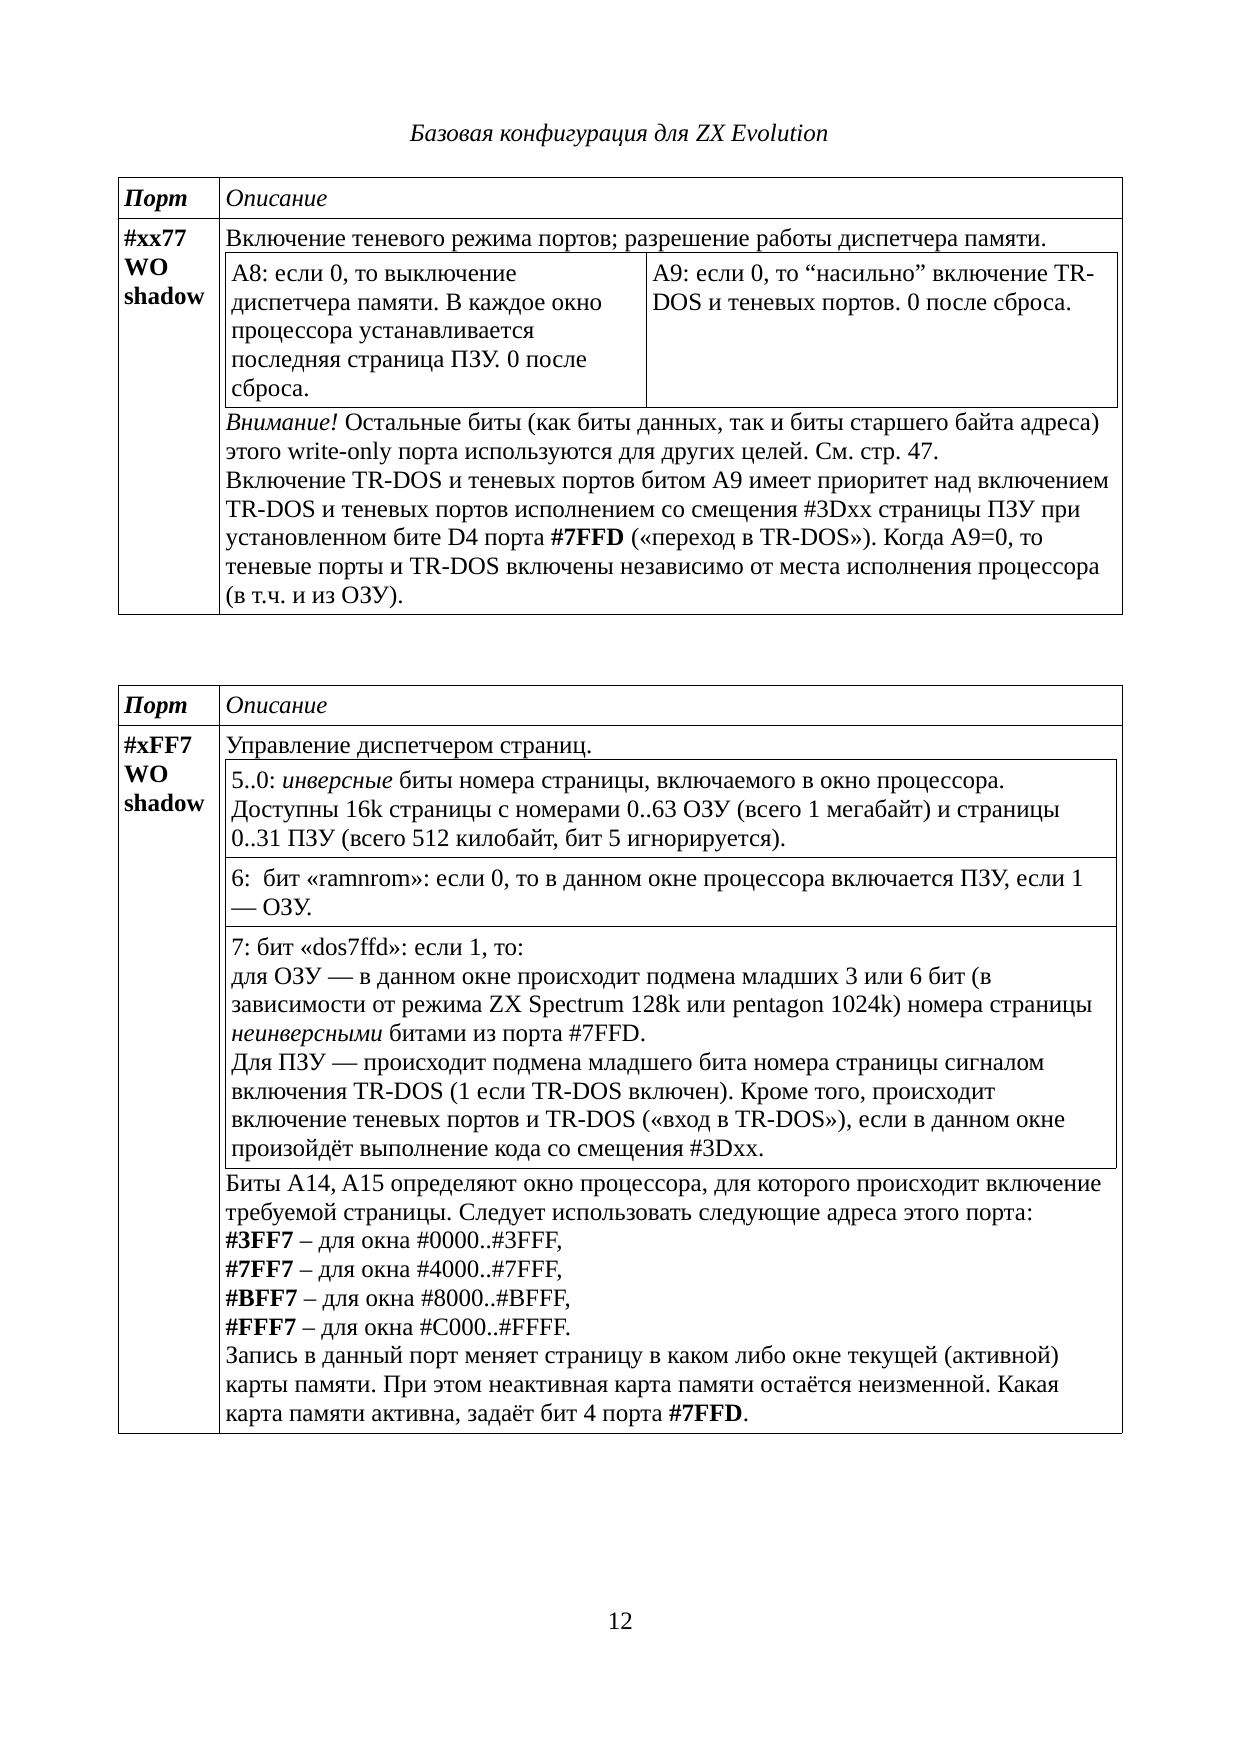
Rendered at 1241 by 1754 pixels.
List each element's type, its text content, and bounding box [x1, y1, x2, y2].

table_header 5..0: инверсные биты номера страницы, включаемого в окно процессора. Доступны 16k страницы с номерами 0..63 ОЗУ (всего 1 мегабайт) и страницы 0..31 ПЗУ (всего 512 килобайт, бит 5 игнорируется). [226, 760, 1116, 857]
table_header Описание [220, 178, 1122, 217]
table_cell Управление диспетчером страниц. Биты A14, A15 определяют окно процессора, для которого происходит включение требуемой страницы. Следует использовать следующие адреса этого порта: #3FF7 – для окна #0000..#3FFF, #7FF7 – для окна #4000..#7FFF, #BFF7 – для окна #8000..#BFFF, #FFF7 – для окна #C000..#FFFF. Запись в данный порт меняет страницу в каком либо окне текущей (активной) карты памяти. При этом неактивная карта памяти остаётся неизменной. Какая карта памяти активна, задаёт бит 4 порта #7FFD. [220, 726, 1122, 1432]
table_cell Включение теневого режима портов; разрешение работы диспетчера памяти. Внимание! Остальные биты (как биты данных, так и биты старшего байта адреса) этого write-only порта используются для других целей. См. стр. 47. Включение TR-DOS и теневых портов битом A9 имеет приоритет над включением TR-DOS и теневых портов исполнением со смещения #3Dxx страницы ПЗУ при установленном бите D4 порта #7FFD («переход в TR-DOS»). Когда A9=0, то теневые порты и TR-DOS включены независимо от места исполнения процессора (в т.ч. и из ОЗУ). [220, 219, 1122, 614]
table_cell 6: бит «ramnrom»: если 0, то в данном окне процессора включается ПЗУ, если 1 — ОЗУ. [226, 858, 1116, 926]
table_header Порт [119, 178, 219, 217]
table_cell #xx77 WO shadow [119, 219, 219, 614]
table_header Порт [119, 686, 219, 725]
table_header A8: если 0, то выключение диспетчера памяти. В каждое окно процессора устанавливается последняя страница ПЗУ. 0 после сброса. [226, 253, 646, 407]
table_header Описание [220, 686, 1122, 725]
table_cell #xFF7 WO shadow [119, 726, 219, 1432]
table_cell 7: бит «dos7ffd»: если 1, то: для ОЗУ — в данном окне происходит подмена младших 3 или 6 бит (в зависимости от режима ZX Spectrum 128k или pentagon 1024k) номера страницы неинверсными битами из порта #7FFD. Для ПЗУ — происходит подмена младшего бита номера страницы сигналом включения TR-DOS (1 если TR-DOS включен). Кроме того, происходит включение теневых портов и TR-DOS («вход в TR-DOS»), если в данном окне произойдёт выполнение кода со смещения #3Dxx. [226, 927, 1116, 1168]
table_header A9: если 0, то “насильно” включение TR-DOS и теневых портов. 0 после сброса. [647, 253, 1117, 407]
